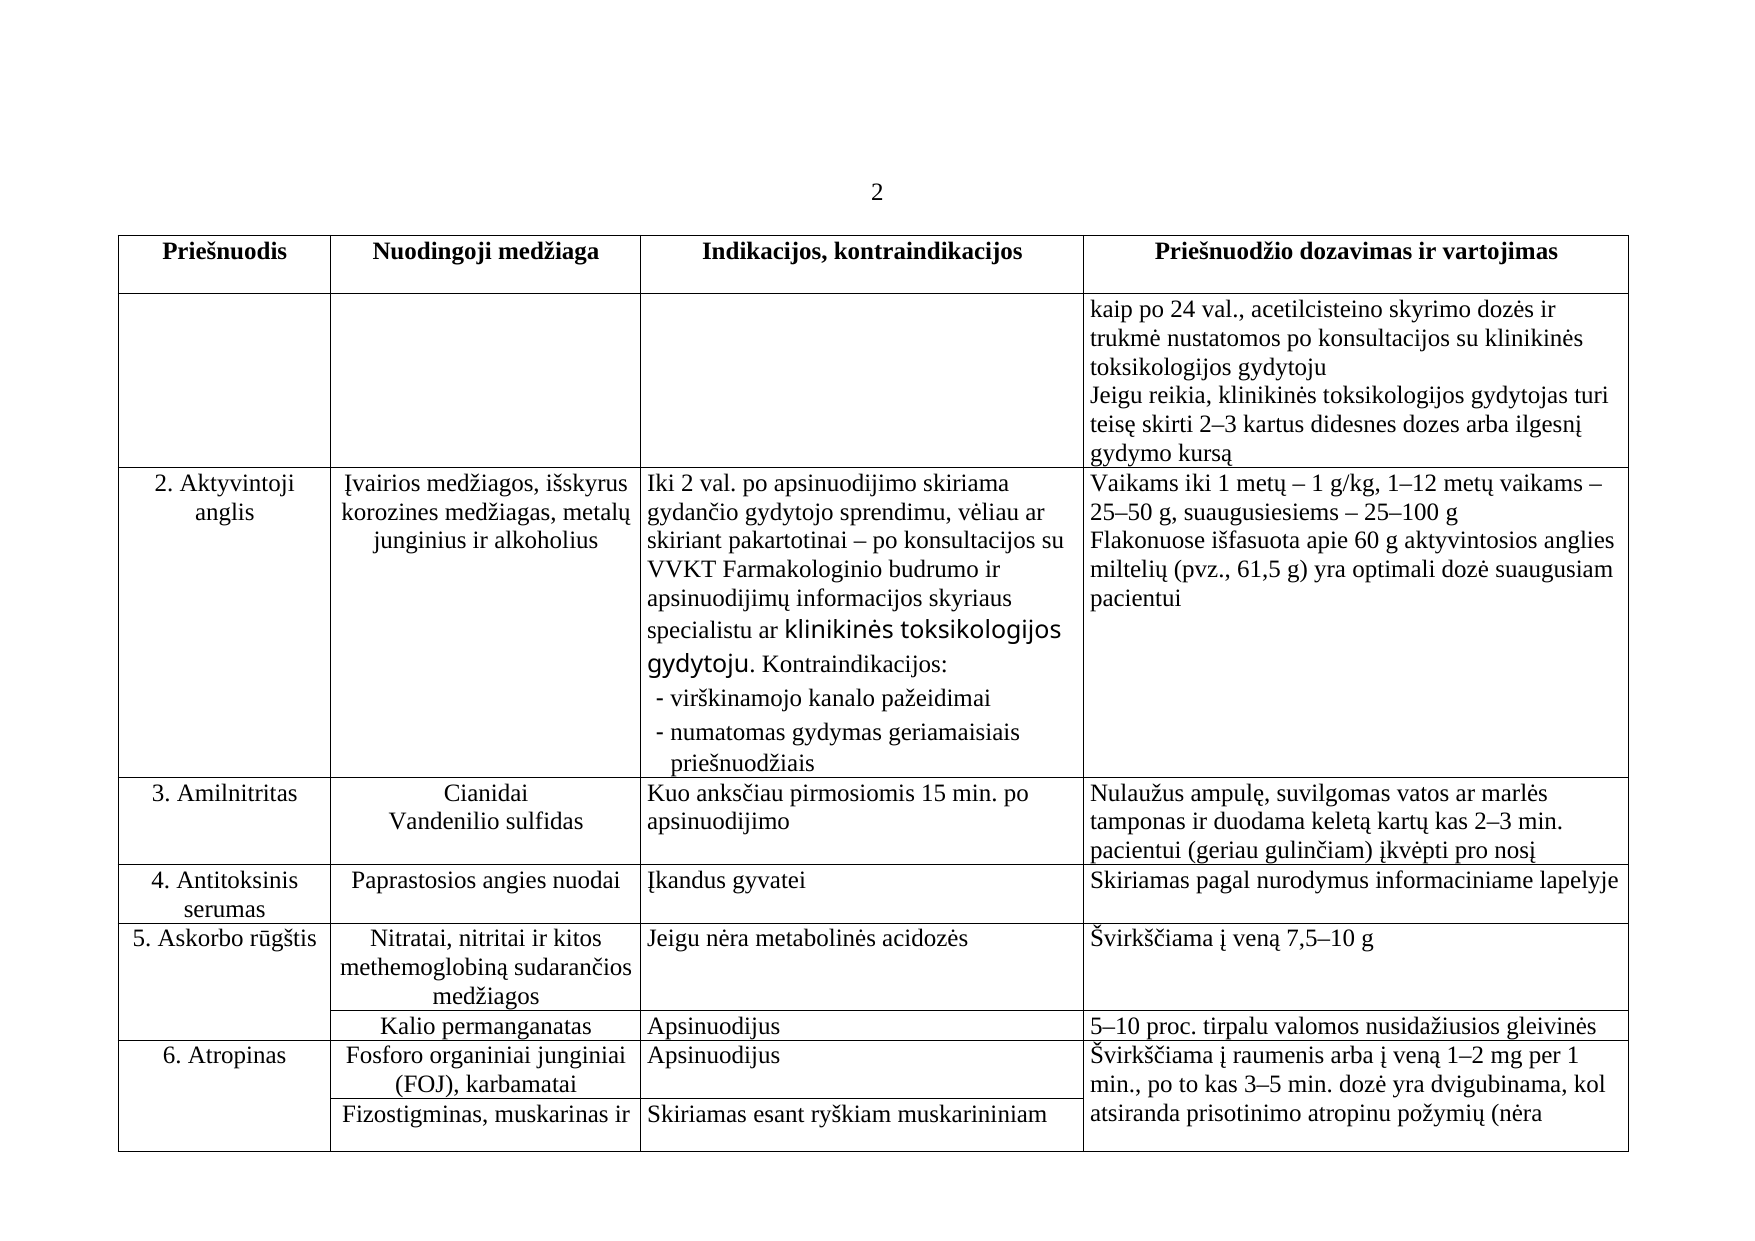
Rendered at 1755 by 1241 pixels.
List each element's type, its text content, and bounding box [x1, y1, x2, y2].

table_cell 5–10 proc. tirpalu valomos nusidažiusios gleivinės [1084, 1011, 1628, 1039]
table_cell Vaikams iki 1 metų – 1 g/kg, 1–12 metų vaikams – 25–50 g, suaugusiesiems – 25–100 g Flakonuose išfasuota apie 60 g aktyvintosios anglies miltelių (pvz., 61,5 g) yra optimali dozė suaugusiam pacientui [1084, 468, 1628, 777]
table_cell [641, 294, 1083, 467]
table_header Indikacijos, kontraindikacijos [641, 236, 1083, 293]
table_header Priešnuodis [119, 236, 330, 293]
table_cell Kalio permanganatas [331, 1011, 640, 1039]
table_cell 6. Atropinas [119, 1041, 330, 1151]
table_cell Paprastosios angies nuodai [331, 865, 640, 922]
table_header Nuodingoji medžiaga [331, 236, 640, 293]
table_cell Skiriamas pagal nurodymus informaciniame lapelyje [1084, 865, 1628, 922]
table_cell 2. Aktyvintoji anglis [119, 468, 330, 777]
table_cell Apsinuodijus [641, 1041, 1083, 1098]
table_cell 5. Askorbo rūgštis [119, 924, 330, 1039]
table_cell Kuo anksčiau pirmosiomis 15 min. po apsinuodijimo [641, 778, 1083, 864]
table_cell Fizostigminas, muskarinas ir [331, 1099, 640, 1151]
table_cell [119, 294, 330, 467]
table_cell Švirkščiama į veną 7,5–10 g [1084, 924, 1628, 1010]
table_cell Įkandus gyvatei [641, 865, 1083, 922]
table_cell Įvairios medžiagos, išskyrus korozines medžiagas, metalų junginius ir alkoholius [331, 468, 640, 777]
table_cell Nulaužus ampulę, suvilgomas vatos ar marlės tamponas ir duodama keletą kartų kas 2–3 min. pacientui (geriau gulinčiam) įkvėpti pro nosį [1084, 778, 1628, 864]
table_cell Cianidai Vandenilio sulfidas [331, 778, 640, 864]
table_cell Apsinuodijus [641, 1011, 1083, 1039]
table_cell 3. Amilnitritas [119, 778, 330, 864]
table_cell [331, 294, 640, 467]
table_cell Fosforo organiniai junginiai (FOJ), karbamatai [331, 1041, 640, 1098]
table_cell 4. Antitoksinis serumas [119, 865, 330, 922]
table_cell Švirkščiama į raumenis arba į veną 1–2 mg per 1 min., po to kas 3–5 min. dozė yra dvigubinama, kol atsiranda prisotinimo atropinu požymių (nėra [1084, 1041, 1628, 1151]
table_cell kaip po 24 val., acetilcisteino skyrimo dozės ir trukmė nustatomos po konsultacijos su klinikinės toksikologijos gydytoju Jeigu reikia, klinikinės toksikologijos gydytojas turi teisę skirti 2–3 kartus didesnes dozes arba ilgesnį gydymo kursą [1084, 294, 1628, 467]
table_header Priešnuodžio dozavimas ir vartojimas [1084, 236, 1628, 293]
table_cell Jeigu nėra metabolinės acidozės [641, 924, 1083, 1010]
table_cell Skiriamas esant ryškiam muskarininiam [641, 1099, 1083, 1151]
table_cell Nitratai, nitritai ir kitos methemoglobiną sudarančios medžiagos [331, 924, 640, 1010]
table_cell Iki 2 val. po apsinuodijimo skiriama gydančio gydytojo sprendimu, vėliau ar skiriant pakartotinai – po konsultacijos su VVKT Farmakologinio budrumo ir apsinuodijimų informacijos skyriaus specialistu ar klinikinės toksikologijos gydytoju. Kontraindikacijos: - virškinamojo kanalo pažeidimai - numatomas gydymas geriamaisiais priešnuodžiais [641, 468, 1083, 777]
